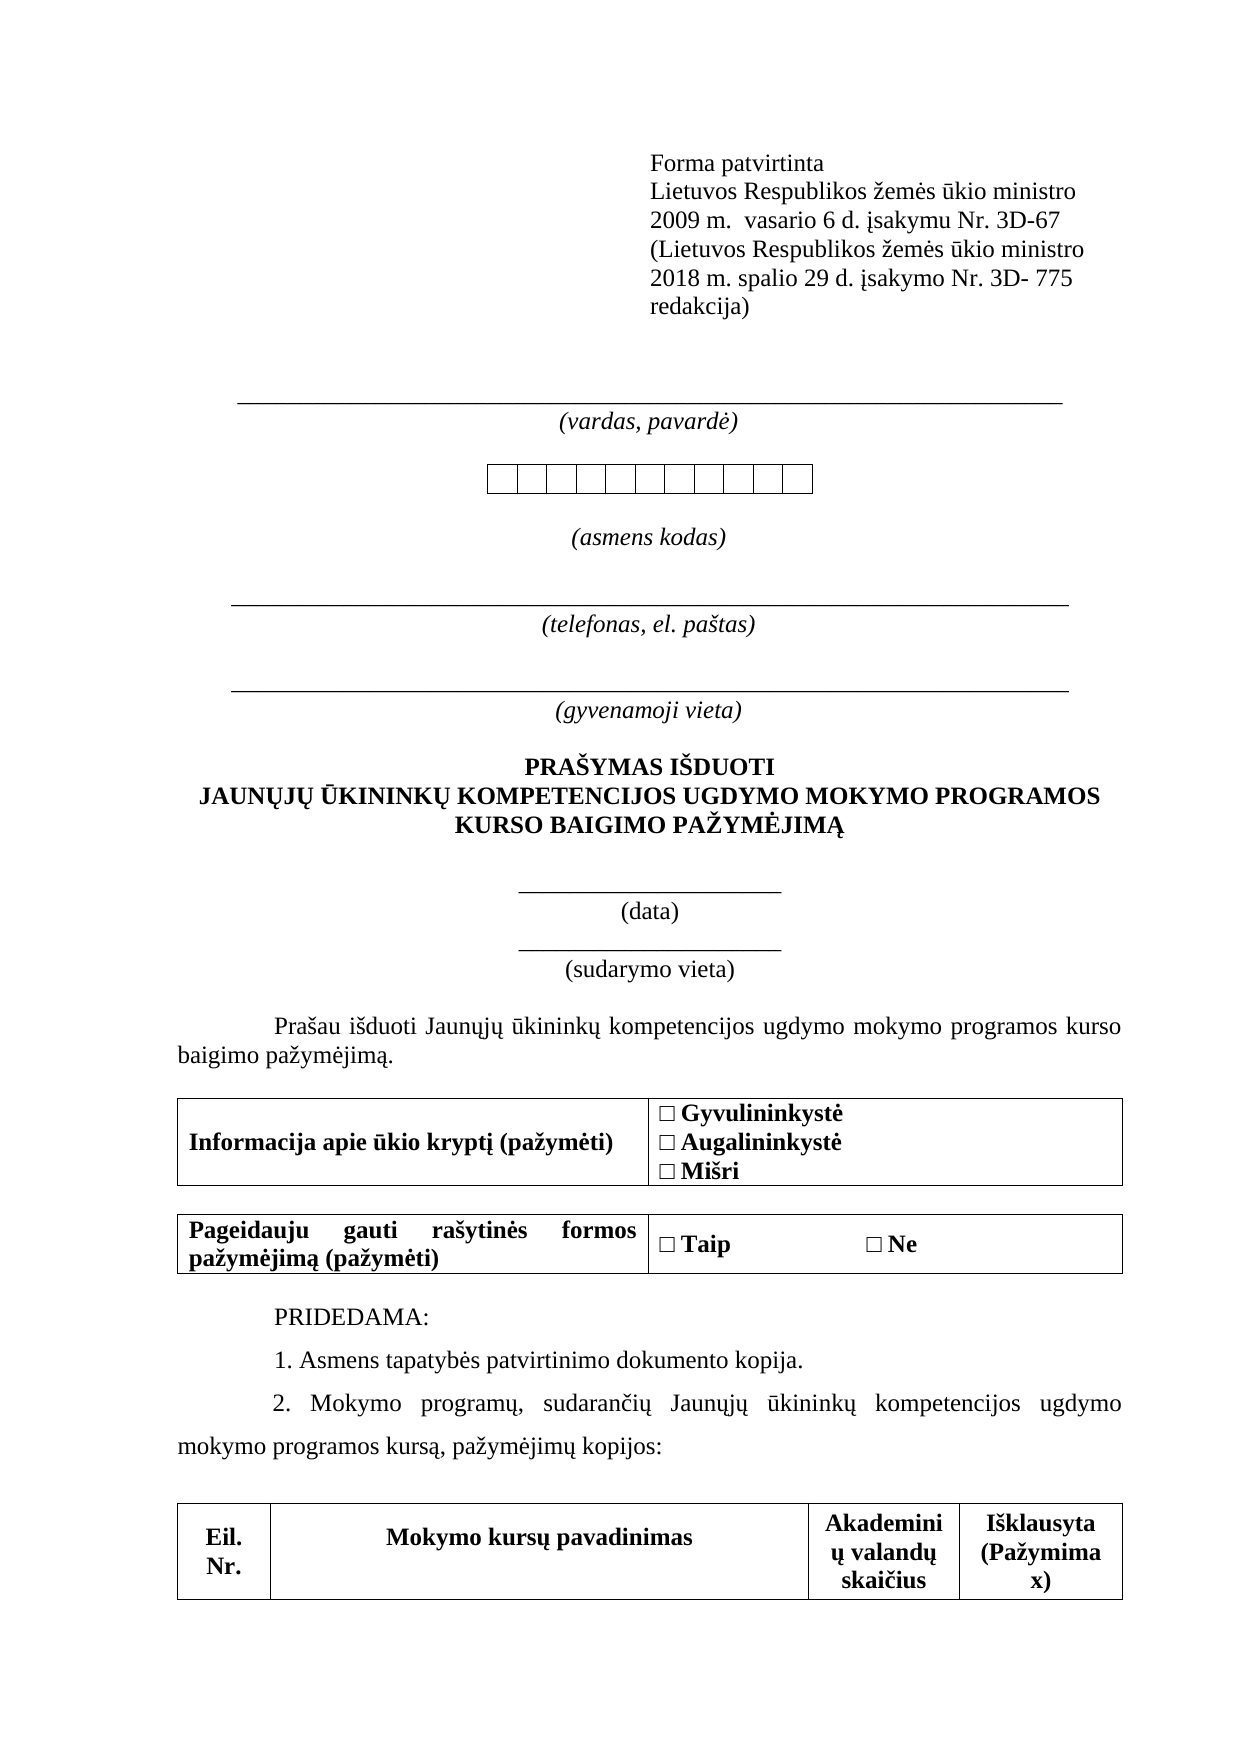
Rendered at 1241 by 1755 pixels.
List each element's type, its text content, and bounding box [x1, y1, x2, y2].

text 2009 m. vasario 6 d. įsakymu Nr. 3D-67 [177, 205, 1122, 234]
text (vardas, pavardė) [177, 406, 1122, 435]
text (Lietuvos Respublikos žemės ūkio ministro [177, 234, 1122, 263]
text (telefonas, el. paštas) [177, 609, 1122, 637]
text ___________________________________________________________________ [177, 666, 1122, 695]
text _____________________ [177, 925, 1122, 954]
text (gyvenamoji vieta) [177, 695, 1122, 724]
table_header [783, 465, 812, 493]
text (asmens kodas) [177, 522, 1122, 551]
table_header [636, 465, 664, 493]
text redakcija) [177, 291, 1122, 320]
text ___________________________________________________________________ [177, 580, 1122, 609]
text Prašau išduoti Jaunųjų ūkininkų kompetencijos ugdymo mokymo programos kurso baigimo pažymėjimą. [177, 1011, 1122, 1069]
table_header Išklausyta (Pažymima x) [960, 1504, 1122, 1599]
text _____________________ [177, 867, 1122, 896]
table_header Eil. Nr. [178, 1504, 270, 1599]
text (data) [177, 896, 1122, 925]
table_header □ Taip □ Ne [649, 1215, 1122, 1272]
table_header [518, 465, 546, 493]
text (sudarymo vieta) [177, 954, 1122, 982]
text JAUNŲJŲ ŪKININKŲ KOMPETENCIJOS UGDYMO MOKYMO PROGRAMOS KURSO BAIGIMO PAŽYMĖJIMĄ [177, 781, 1122, 839]
table_header [724, 465, 753, 493]
text PRAŠYMAS IŠDUOTI [177, 752, 1122, 781]
table_header □ Gyvulininkystė □ Augalininkystė □ Mišri [649, 1099, 1122, 1185]
text Lietuvos Respublikos žemės ūkio ministro [177, 176, 1122, 205]
text 1. Asmens tapatybės patvirtinimo dokumento kopija. [274, 1345, 1122, 1373]
table_header [606, 465, 635, 493]
text __________________________________________________________________ [177, 378, 1122, 406]
table_header [547, 465, 576, 493]
text Forma patvirtinta [177, 148, 1122, 176]
text 2018 m. spalio 29 d. įsakymo Nr. 3D- 775 [177, 263, 1122, 291]
table_header Mokymo kursų pavadinimas [271, 1504, 808, 1599]
table_header [577, 465, 605, 493]
table_header Pageidauju gauti rašytinės formos pažymėjimą (pažymėti) [178, 1215, 648, 1272]
table_header Akademinių valandų skaičius [809, 1504, 959, 1599]
table_header Informacija apie ūkio kryptį (pažymėti) [178, 1099, 648, 1185]
table_header [488, 465, 517, 493]
table_header [754, 465, 782, 493]
table_header [665, 465, 694, 493]
text 2. Mokymo programų, sudarančių Jaunųjų ūkininkų kompetencijos ugdymo mokymo programos kursą, pažymėjimų kopijos: [177, 1388, 1122, 1460]
text PRIDEDAMA: [274, 1302, 1122, 1330]
table_header [695, 465, 723, 493]
